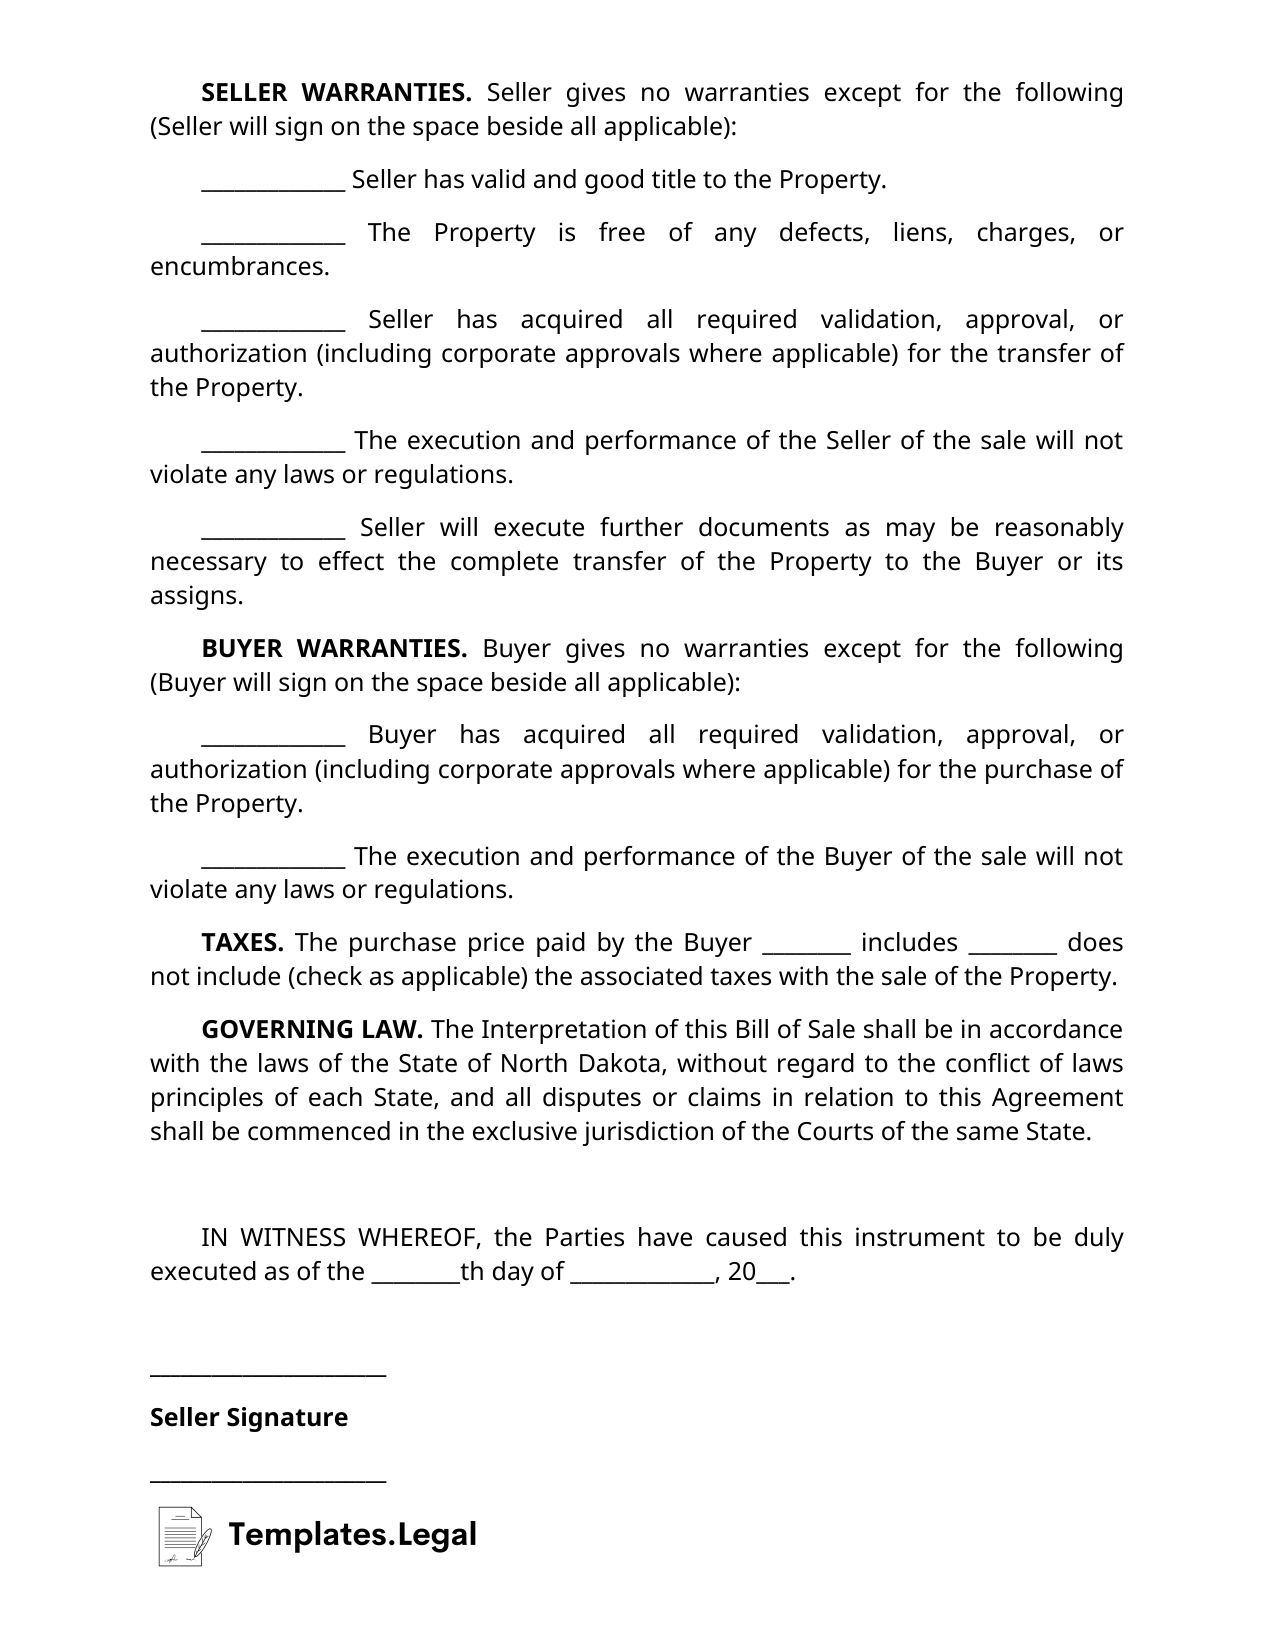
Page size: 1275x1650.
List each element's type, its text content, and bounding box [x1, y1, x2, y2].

text _____________ The execution and performance of the Buyer of the sale will not violate any laws or regulations. [150, 838, 1125, 906]
text _______________________ [150, 1453, 1125, 1487]
text _______________________ [150, 1347, 1125, 1381]
text _____________ Buyer has acquired all required validation, approval, or authorization (including corporate approvals where applicable) for the purchase of the Property. [150, 717, 1125, 819]
text SELLER WARRANTIES. Seller gives no warranties except for the following (Seller will sign on the space beside all applicable): [150, 75, 1125, 143]
text BUYER WARRANTIES. Buyer gives no warranties except for the following (Buyer will sign on the space beside all applicable): [150, 630, 1125, 698]
text IN WITNESS WHEREOF, the Parties have caused this instrument to be duly executed as of the ________th day of _____________, 20___. [150, 1220, 1125, 1288]
text _____________ The Property is free of any defects, liens, charges, or encumbrances. [150, 215, 1125, 283]
text GOVERNING LAW. The Interpretation of this Bill of Sale shall be in accordance with the laws of the State of North Dakota, without regard to the conflict of laws principles of each State, and all disputes or claims in relation to this Agreement shall be commenced in the exclusive jurisdiction of the Courts of the same State. [150, 1012, 1125, 1148]
text Seller Signature [150, 1400, 1125, 1434]
text _____________ Seller has valid and good title to the Property. [150, 162, 1125, 196]
text TAXES. The purchase price paid by the Buyer ________ includes ________ does not include (check as applicable) the associated taxes with the sale of the Property. [150, 925, 1125, 993]
text _____________ Seller will execute further documents as may be reasonably necessary to effect the complete transfer of the Property to the Buyer or its assigns. [150, 509, 1125, 612]
text _____________ The execution and performance of the Seller of the sale will not violate any laws or regulations. [150, 422, 1125, 491]
text _____________ Seller has acquired all required validation, approval, or authorization (including corporate approvals where applicable) for the transfer of the Property. [150, 302, 1125, 404]
